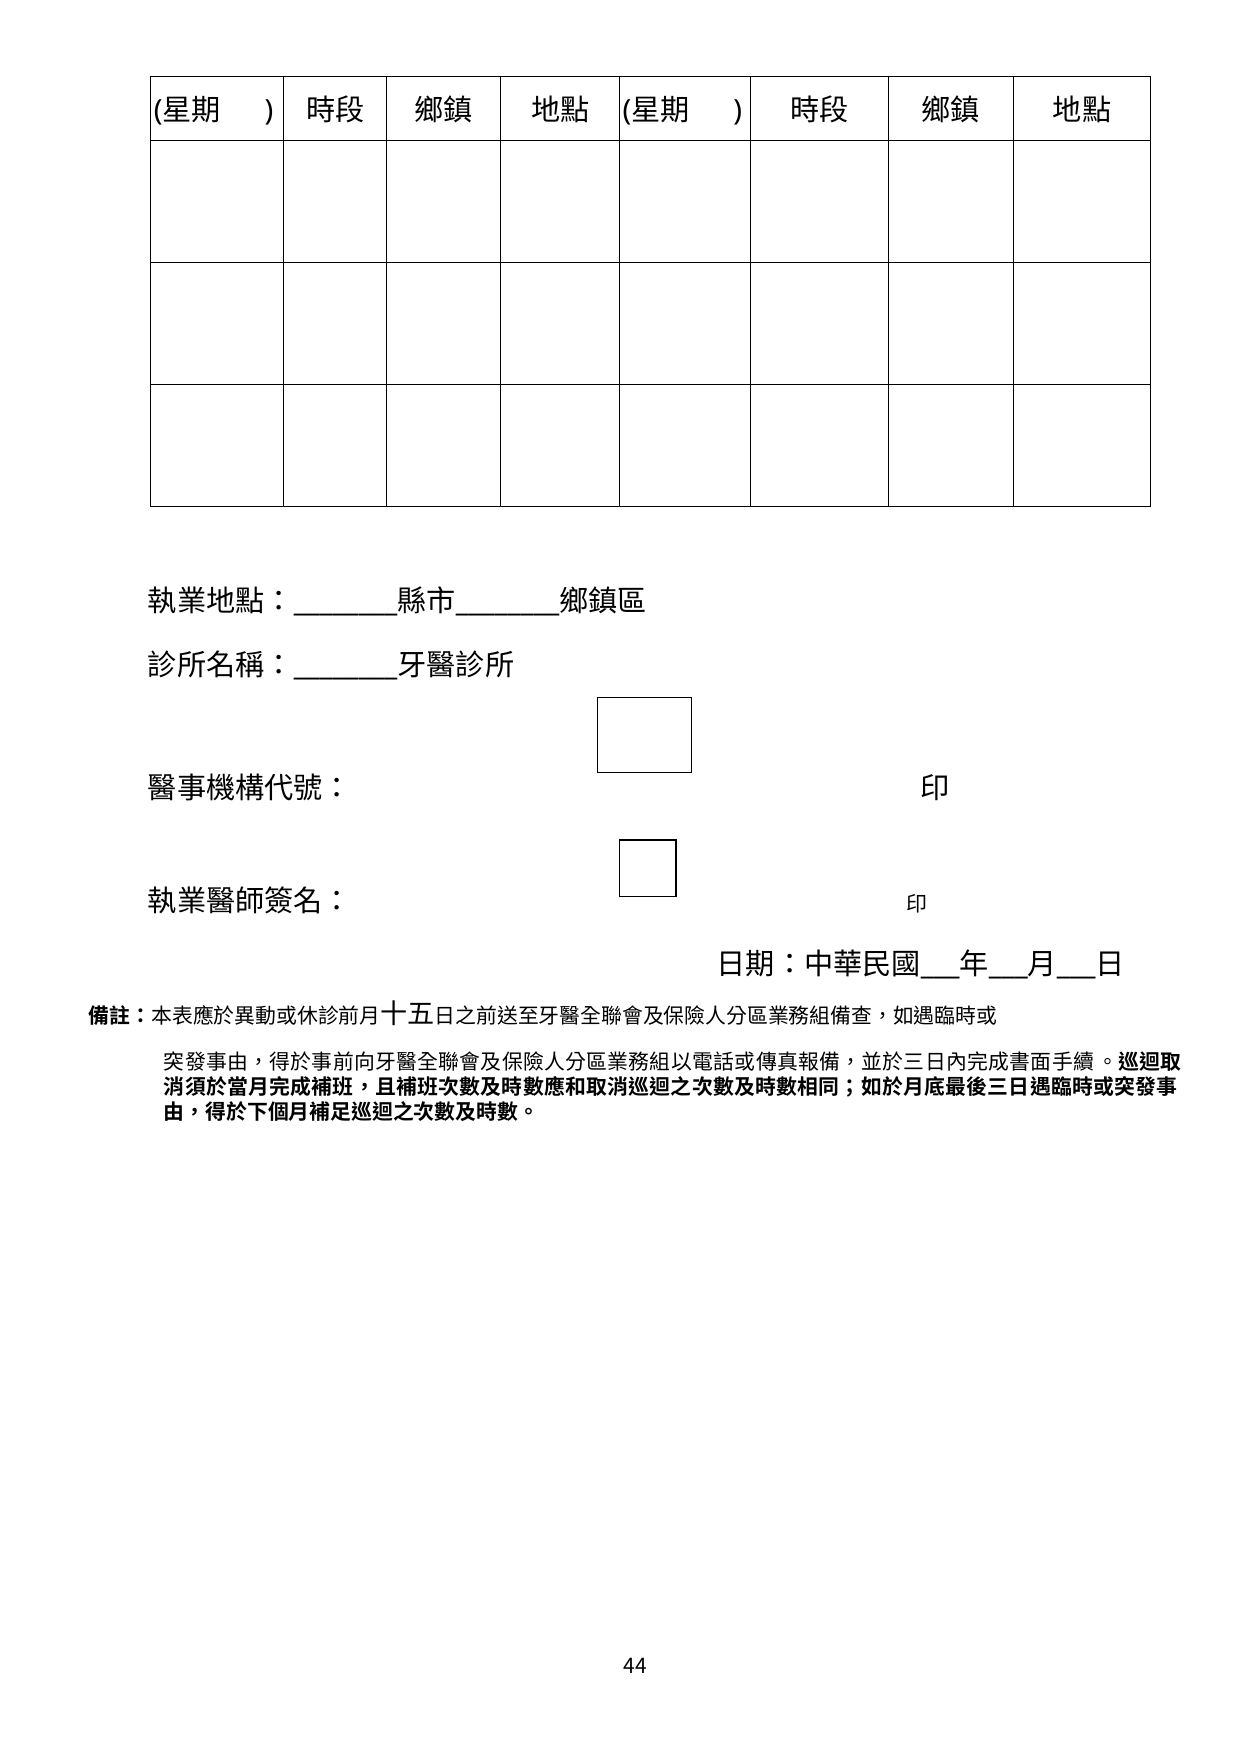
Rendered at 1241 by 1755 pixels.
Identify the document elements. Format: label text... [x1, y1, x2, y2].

table_cell [284, 385, 386, 506]
table_cell (星期 ) [620, 77, 750, 140]
table_cell [151, 385, 283, 506]
table_cell [889, 141, 1013, 262]
table_cell [501, 385, 619, 506]
text 執業地點：________縣市________鄉鎮區 [148, 578, 1181, 620]
table_cell [620, 263, 750, 384]
table_cell [501, 263, 619, 384]
table_cell 時段 [751, 77, 888, 140]
table_cell 地點 [501, 77, 619, 140]
table_cell [1014, 141, 1150, 262]
text 診所名稱：________牙醫診所 [148, 641, 1181, 684]
table_cell [889, 385, 1013, 506]
table_cell [751, 141, 888, 262]
table_cell [151, 263, 283, 384]
table_cell [889, 263, 1013, 384]
table_cell [751, 263, 888, 384]
table_cell [387, 263, 500, 384]
table_cell [620, 141, 750, 262]
table_cell [151, 141, 283, 262]
table_cell 地點 [1014, 77, 1150, 140]
table_cell 鄉鎮 [889, 77, 1013, 140]
table_cell [620, 385, 750, 506]
table_cell [387, 385, 500, 506]
table_cell [387, 141, 500, 262]
table_cell [1014, 263, 1150, 384]
text 日期：中華民國___年___月___日 [148, 941, 1240, 983]
table_cell [284, 141, 386, 262]
table_cell [751, 385, 888, 506]
table_cell [284, 263, 386, 384]
table_cell 時段 [284, 77, 386, 140]
text 備註：本表應於異動或休診前月十五日之前送至牙醫全聯會及保險人分區業務組備查，如遇臨時或 [89, 1004, 1181, 1029]
text 執業醫師簽名： 印 [148, 877, 1181, 920]
table_cell [1014, 385, 1150, 506]
text 醫事機構代號： 印 [148, 765, 1181, 807]
text 突發事由，得於事前向牙醫全聯會及保險人分區業務組以電話或傳真報備，並於三日內完成書面手續。巡迴取消須於當月完成補班，且補班次數及時數應和取消巡迴之次數及時數相同；如於月底最後三日遇臨時或突發事由，得於下個月補足巡迴之次數及時數。 [164, 1049, 1181, 1124]
table_cell (星期 ) [151, 77, 283, 140]
table_cell 鄉鎮 [387, 77, 500, 140]
table_cell [501, 141, 619, 262]
